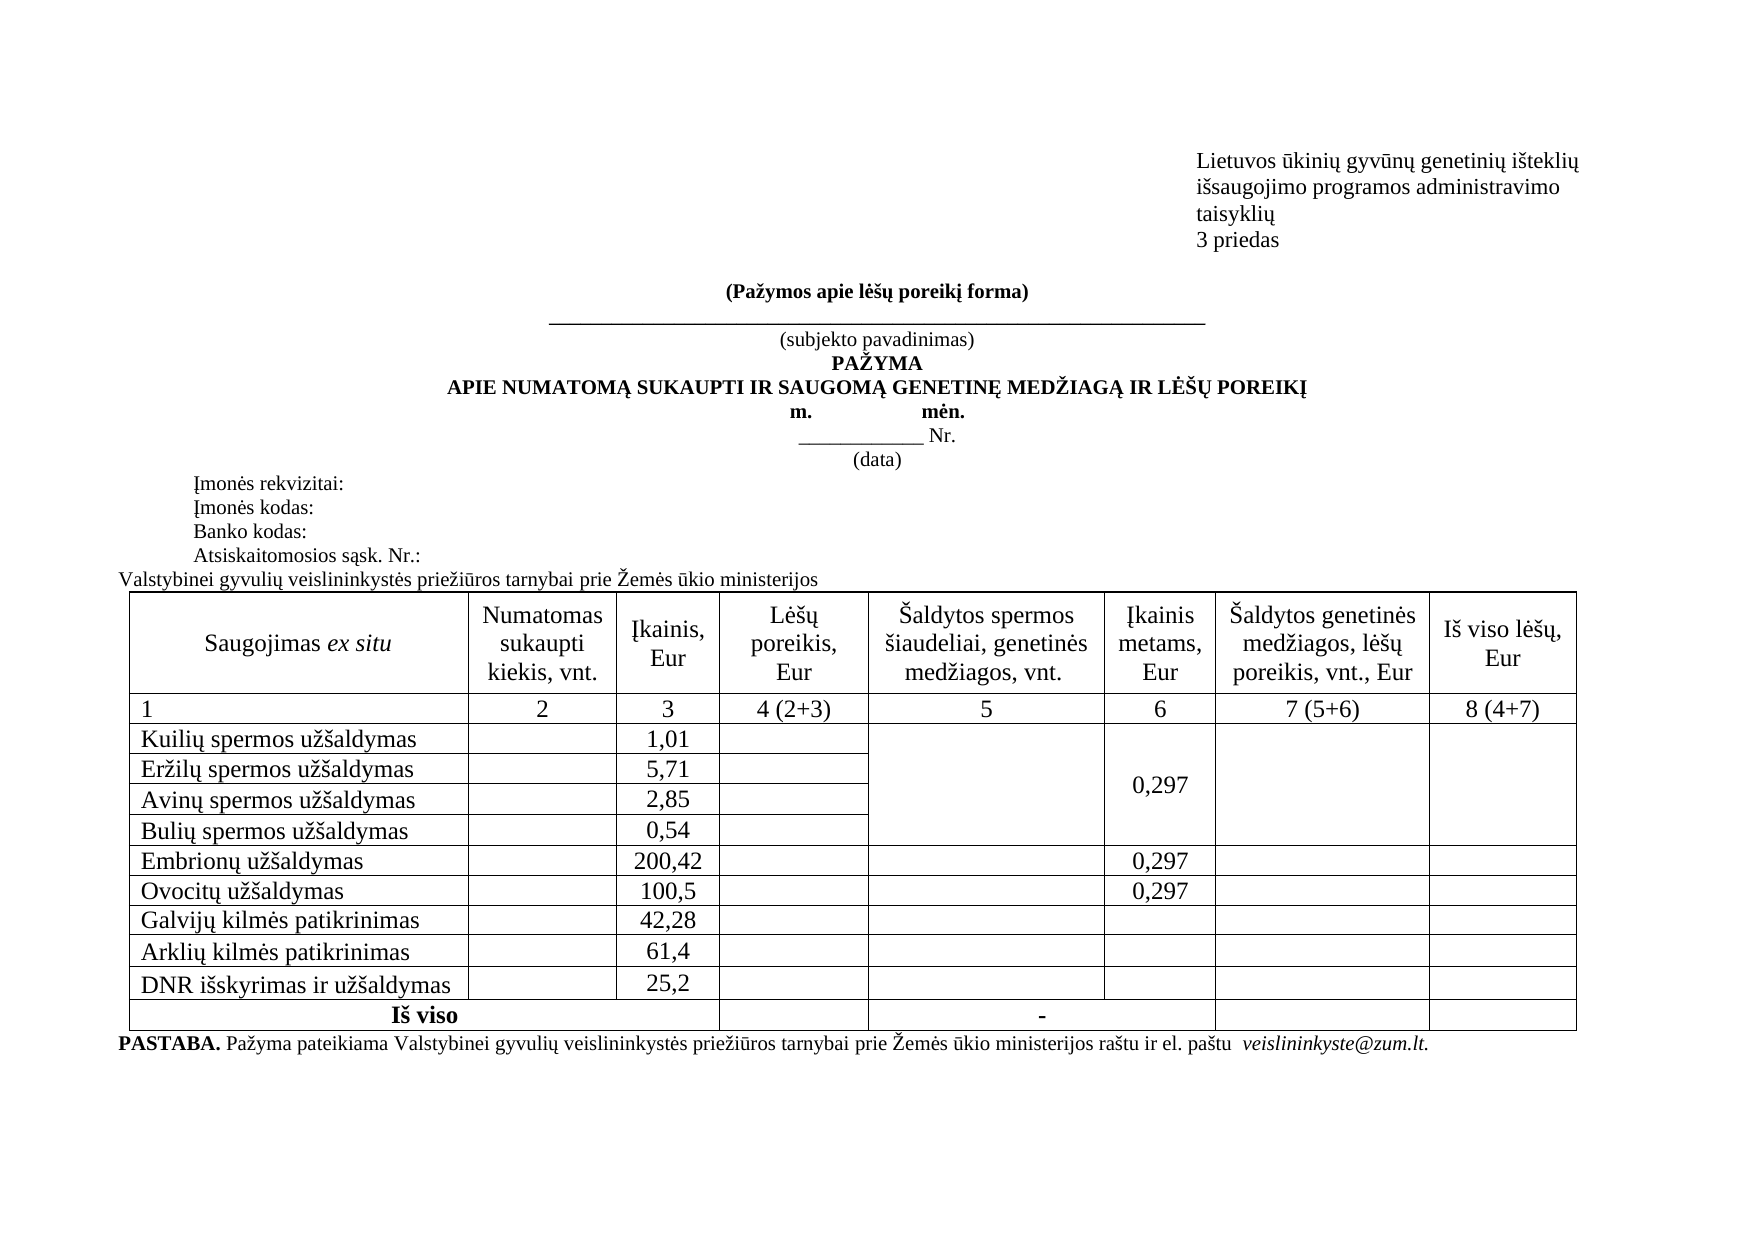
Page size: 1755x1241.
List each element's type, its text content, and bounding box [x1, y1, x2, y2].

table_cell [869, 935, 1104, 966]
table_cell [720, 1000, 868, 1030]
table_cell [469, 846, 616, 875]
table_cell [1430, 935, 1576, 966]
table_cell 5,71 [617, 754, 719, 782]
table_cell 7 (5+6) [1216, 694, 1429, 723]
table_cell [869, 724, 1104, 845]
table_cell [469, 876, 616, 904]
table_cell [1430, 846, 1576, 875]
table_cell [720, 784, 868, 814]
table_cell [1430, 876, 1576, 904]
table_cell [720, 815, 868, 845]
text Atsiskaitomosios sąsk. Nr.: [118, 543, 1636, 567]
table_cell [869, 846, 1104, 875]
table_cell 0,297 [1105, 846, 1215, 875]
table_cell [1216, 724, 1429, 845]
table_cell [720, 724, 868, 753]
table_header Šaldytos genetinės medžiagos, lėšų poreikis, vnt., Eur [1216, 593, 1429, 693]
table_cell 4 (2+3) [720, 694, 868, 723]
table_cell Bulių spermos užšaldymas [130, 815, 468, 845]
text (Pažymos apie lėšų poreikį forma) [118, 279, 1636, 303]
table_cell 2 [469, 694, 616, 723]
text PASTABA. Pažyma pateikiama Valstybinei gyvulių veislininkystės priežiūros tarnybai prie Žemės ūkio ministerijos raštu ir el. paštu veislininkyste@zum.lt. [118, 1031, 1636, 1055]
table_cell [1216, 1000, 1429, 1030]
table_cell Eržilų spermos užšaldymas [130, 754, 468, 782]
table_cell [1105, 967, 1215, 998]
table_header Įkainis metams, Eur [1105, 593, 1215, 693]
table_header Įkainis, Eur [617, 593, 719, 693]
table_cell Iš viso [130, 1000, 719, 1030]
table_cell [1216, 846, 1429, 875]
text taisyklių [1196, 199, 1636, 226]
table_cell - [869, 1000, 1215, 1030]
table_cell 42,28 [617, 906, 719, 934]
table_cell 6 [1105, 694, 1215, 723]
table_cell DNR išskyrimas ir užšaldymas [130, 967, 468, 998]
table_cell [720, 967, 868, 998]
table_cell 1 [130, 694, 468, 723]
table_cell [1216, 876, 1429, 904]
text m. mėn. [118, 399, 1636, 423]
table_cell 0,297 [1105, 876, 1215, 904]
text ____________ Nr. [118, 423, 1636, 447]
text 3 priedas [1196, 226, 1636, 252]
table_cell 1,01 [617, 724, 719, 753]
table_cell [720, 935, 868, 966]
table_cell [1216, 935, 1429, 966]
table_cell [1216, 906, 1429, 934]
table_cell [469, 815, 616, 845]
table_header Šaldytos spermos šiaudeliai, genetinės medžiagos, vnt. [869, 593, 1104, 693]
table_cell 0,297 [1105, 724, 1215, 845]
text Įmonės kodas: [118, 495, 1636, 519]
table_cell [469, 784, 616, 814]
table_cell 25,2 [617, 967, 719, 998]
table_cell [720, 754, 868, 782]
text APIE numatomą sukaupti ir saugomą Genetinę medžiagą IR LĖŠŲ POREIKĮ [118, 375, 1636, 399]
table_cell 2,85 [617, 784, 719, 814]
table_cell [469, 906, 616, 934]
text PAŽYMA [118, 351, 1636, 375]
table_cell [1216, 967, 1429, 998]
text Banko kodas: [118, 519, 1636, 543]
table_cell 0,54 [617, 815, 719, 845]
table_header Saugojimas ex situ [130, 593, 468, 693]
table_cell [869, 876, 1104, 904]
table_cell [1430, 1000, 1576, 1030]
text (subjekto pavadinimas) [118, 327, 1636, 351]
table_header Lėšų poreikis, Eur [720, 593, 868, 693]
table_header Numatomas sukaupti kiekis, vnt. [469, 593, 616, 693]
table_cell [1105, 906, 1215, 934]
table_cell [720, 846, 868, 875]
table_cell Kuilių spermos užšaldymas [130, 724, 468, 753]
table_cell [1430, 906, 1576, 934]
table_cell 100,5 [617, 876, 719, 904]
table_cell [869, 906, 1104, 934]
table_cell Avinų spermos užšaldymas [130, 784, 468, 814]
text Įmonės rekvizitai: [118, 471, 1636, 495]
text Valstybinei gyvulių veislininkystės priežiūros tarnybai prie Žemės ūkio ministerijos [118, 567, 1636, 591]
table_cell [720, 876, 868, 904]
table_cell Arklių kilmės patikrinimas [130, 935, 468, 966]
table_cell Ovocitų užšaldymas [130, 876, 468, 904]
table_cell 200,42 [617, 846, 719, 875]
table_cell [869, 967, 1104, 998]
text išsaugojimo programos administravimo [1196, 173, 1636, 199]
table_cell 8 (4+7) [1430, 694, 1576, 723]
table_cell [469, 754, 616, 782]
table_cell [720, 906, 868, 934]
table_cell Galvijų kilmės patikrinimas [130, 906, 468, 934]
table_cell [1430, 967, 1576, 998]
table_cell 5 [869, 694, 1104, 723]
table_cell 61,4 [617, 935, 719, 966]
text _______________________________________________________________ [118, 303, 1636, 327]
table_cell [469, 935, 616, 966]
table_cell [1430, 724, 1576, 845]
table_cell Embrionų užšaldymas [130, 846, 468, 875]
table_cell 3 [617, 694, 719, 723]
text Lietuvos ūkinių gyvūnų genetinių išteklių [1196, 147, 1636, 173]
table_header Iš viso lėšų, Eur [1430, 593, 1576, 693]
table_cell [469, 724, 616, 753]
table_cell [1105, 935, 1215, 966]
table_cell [469, 967, 616, 998]
text (data) [118, 447, 1636, 471]
